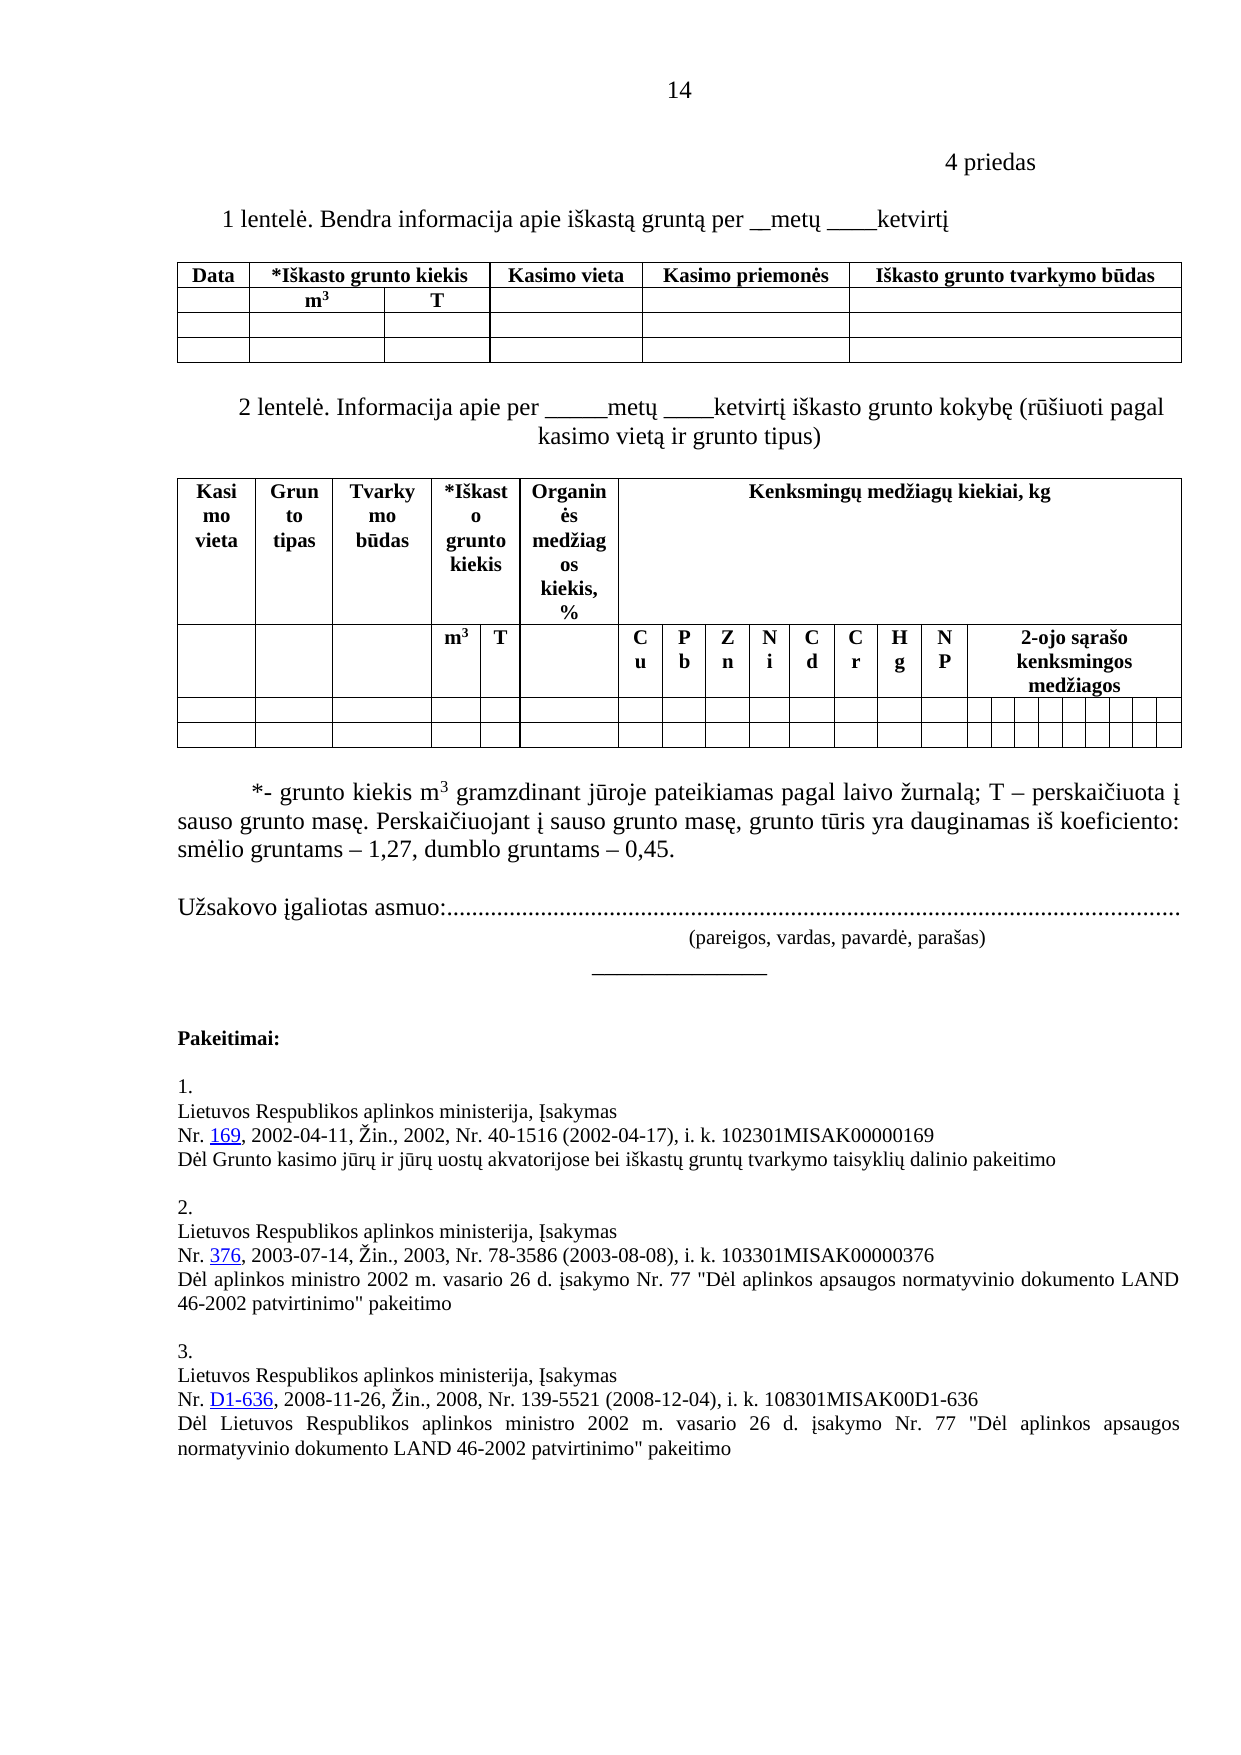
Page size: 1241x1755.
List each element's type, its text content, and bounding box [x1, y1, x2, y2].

table_cell [1086, 698, 1109, 722]
table_cell [663, 723, 705, 747]
table_header *Iškasto grunto kiekis [250, 263, 489, 287]
table_cell [992, 698, 1014, 722]
table_cell Hg [878, 625, 921, 697]
text Užsakovo įgaliotas asmuo: [177, 892, 1181, 921]
table_header Kenksmingų medžiagų kiekiai, kg [619, 479, 1181, 624]
table_cell T [481, 625, 519, 697]
table_header Grunto tipas [256, 479, 332, 624]
table_cell [1110, 723, 1132, 747]
table_cell [1015, 723, 1038, 747]
table_cell m3 [432, 625, 480, 697]
table_cell [481, 698, 519, 722]
text 2 lentelė. Informacija apie per _____metų ____ketvirtį iškasto grunto kokybę (rūšiuoti pagal kasimo vietą ir grunto tipus) [177, 392, 1181, 449]
table_cell [178, 625, 255, 697]
text Lietuvos Respublikos aplinkos ministerija, Įsakymas [177, 1363, 1181, 1387]
table_cell [750, 698, 789, 722]
table_cell [178, 313, 249, 337]
text Lietuvos Respublikos aplinkos ministerija, Įsakymas [177, 1219, 1181, 1243]
table_cell Cd [790, 625, 834, 697]
text Nr. 169, 2002-04-11, Žin., 2002, Nr. 40-1516 (2002-04-17), i. k. 102301MISAK00000169 [177, 1123, 1181, 1147]
table_cell [663, 698, 705, 722]
table_cell [790, 698, 834, 722]
table_header *Iškasto grunto kiekis [432, 479, 519, 624]
table_header Tvarkymo būdas [333, 479, 431, 624]
text Dėl Lietuvos Respublikos aplinkos ministro 2002 m. vasario 26 d. įsakymo Nr. 77 "Dėl aplinkos apsaugos normatyvinio dokumento LAND 46-2002 patvirtinimo" pakeitimo [177, 1411, 1181, 1459]
table_cell [385, 313, 489, 337]
table_cell [922, 698, 967, 722]
text *- grunto kiekis m3 gramzdinant jūroje pateikiamas pagal laivo žurnalą; T – perskaičiuota į sauso grunto masę. Perskaičiuojant į sauso grunto masę, grunto tūris yra dauginamas iš koeficiento: smėlio gruntams – 1,27, dumblo gruntams – 0,45. [177, 777, 1181, 863]
table_cell [850, 313, 1181, 337]
table_cell [643, 313, 849, 337]
table_cell [256, 698, 332, 722]
table_cell [706, 698, 749, 722]
table_cell [481, 723, 519, 747]
table_cell Zn [706, 625, 749, 697]
table_cell [1039, 698, 1062, 722]
table_cell Cr [835, 625, 877, 697]
text Lietuvos Respublikos aplinkos ministerija, Įsakymas [177, 1098, 1181, 1123]
text Pakeitimai: [177, 1026, 1181, 1050]
table_cell Ni [750, 625, 789, 697]
table_cell [1063, 698, 1085, 722]
table_cell [178, 288, 249, 312]
table_cell [643, 288, 849, 312]
text 1 lentelė. Bendra informacija apie iškastą gruntą per metų ____ketvirtį [177, 204, 1181, 233]
table_cell [333, 723, 431, 747]
text 3. [177, 1339, 1181, 1363]
table_cell [1063, 723, 1085, 747]
table_header Data [178, 263, 249, 287]
table_cell [432, 723, 480, 747]
table_cell [878, 698, 921, 722]
table_cell [521, 625, 618, 697]
table_cell [333, 625, 431, 697]
table_cell [521, 698, 618, 722]
table_cell [706, 723, 749, 747]
table_cell [256, 625, 332, 697]
table_cell [333, 698, 431, 722]
table_cell [1015, 698, 1038, 722]
table_cell [968, 723, 991, 747]
text Nr. D1-636, 2008-11-26, Žin., 2008, Nr. 139-5521 (2008-12-04), i. k. 108301MISAK00D1-636 [177, 1387, 1181, 1411]
table_cell NP [922, 625, 967, 697]
table_cell [178, 698, 255, 722]
table_cell Cu [619, 625, 662, 697]
table_cell [643, 338, 849, 362]
table_cell [1086, 723, 1109, 747]
table_header Kasimo vieta [491, 263, 642, 287]
table_cell [1133, 698, 1156, 722]
text Dėl aplinkos ministro 2002 m. vasario 26 d. įsakymo Nr. 77 "Dėl aplinkos apsaugos normatyvinio dokumento LAND 46-2002 patvirtinimo" pakeitimo [177, 1267, 1181, 1315]
table_cell [968, 698, 991, 722]
table_cell [178, 338, 249, 362]
table_cell [385, 338, 489, 362]
table_header Kasimo priemonės [643, 263, 849, 287]
table_cell T [385, 288, 489, 312]
text ______________ [177, 949, 1181, 978]
table_cell [250, 338, 384, 362]
table_cell [491, 288, 642, 312]
table_cell [178, 723, 255, 747]
table_cell [790, 723, 834, 747]
table_cell m3 [250, 288, 384, 312]
text (pareigos, vardas, pavardė, parašas) [177, 921, 1181, 949]
text 1. [177, 1074, 1181, 1098]
table_header Iškasto grunto tvarkymo būdas [850, 263, 1181, 287]
table_cell [491, 338, 642, 362]
table_header Organinės medžiagos kiekis, % [521, 479, 618, 624]
table_cell 2-ojo sąrašo kenksmingos medžiagos [968, 625, 1181, 697]
text Dėl Grunto kasimo jūrų ir jūrų uostų akvatorijose bei iškastų gruntų tvarkymo taisyklių dalinio pakeitimo [177, 1147, 1181, 1171]
text 4 priedas [177, 147, 1181, 176]
table_cell [250, 313, 384, 337]
table_cell [835, 723, 877, 747]
text Nr. 376, 2003-07-14, Žin., 2003, Nr. 78-3586 (2003-08-08), i. k. 103301MISAK00000376 [177, 1243, 1181, 1267]
table_cell [850, 338, 1181, 362]
table_cell [432, 698, 480, 722]
table_cell Pb [663, 625, 705, 697]
table_cell [1039, 723, 1062, 747]
table_cell [1157, 723, 1181, 747]
text 2. [177, 1195, 1181, 1219]
table_cell [992, 723, 1014, 747]
table_cell [835, 698, 877, 722]
table_cell [521, 723, 618, 747]
table_header Kasimo vieta [178, 479, 255, 624]
table_cell [922, 723, 967, 747]
table_cell [1157, 698, 1181, 722]
table_cell [850, 288, 1181, 312]
table_cell [619, 698, 662, 722]
table_cell [750, 723, 789, 747]
table_cell [619, 723, 662, 747]
table_cell [491, 313, 642, 337]
table_cell [878, 723, 921, 747]
table_cell [1133, 723, 1156, 747]
table_cell [1110, 698, 1132, 722]
table_cell [256, 723, 332, 747]
